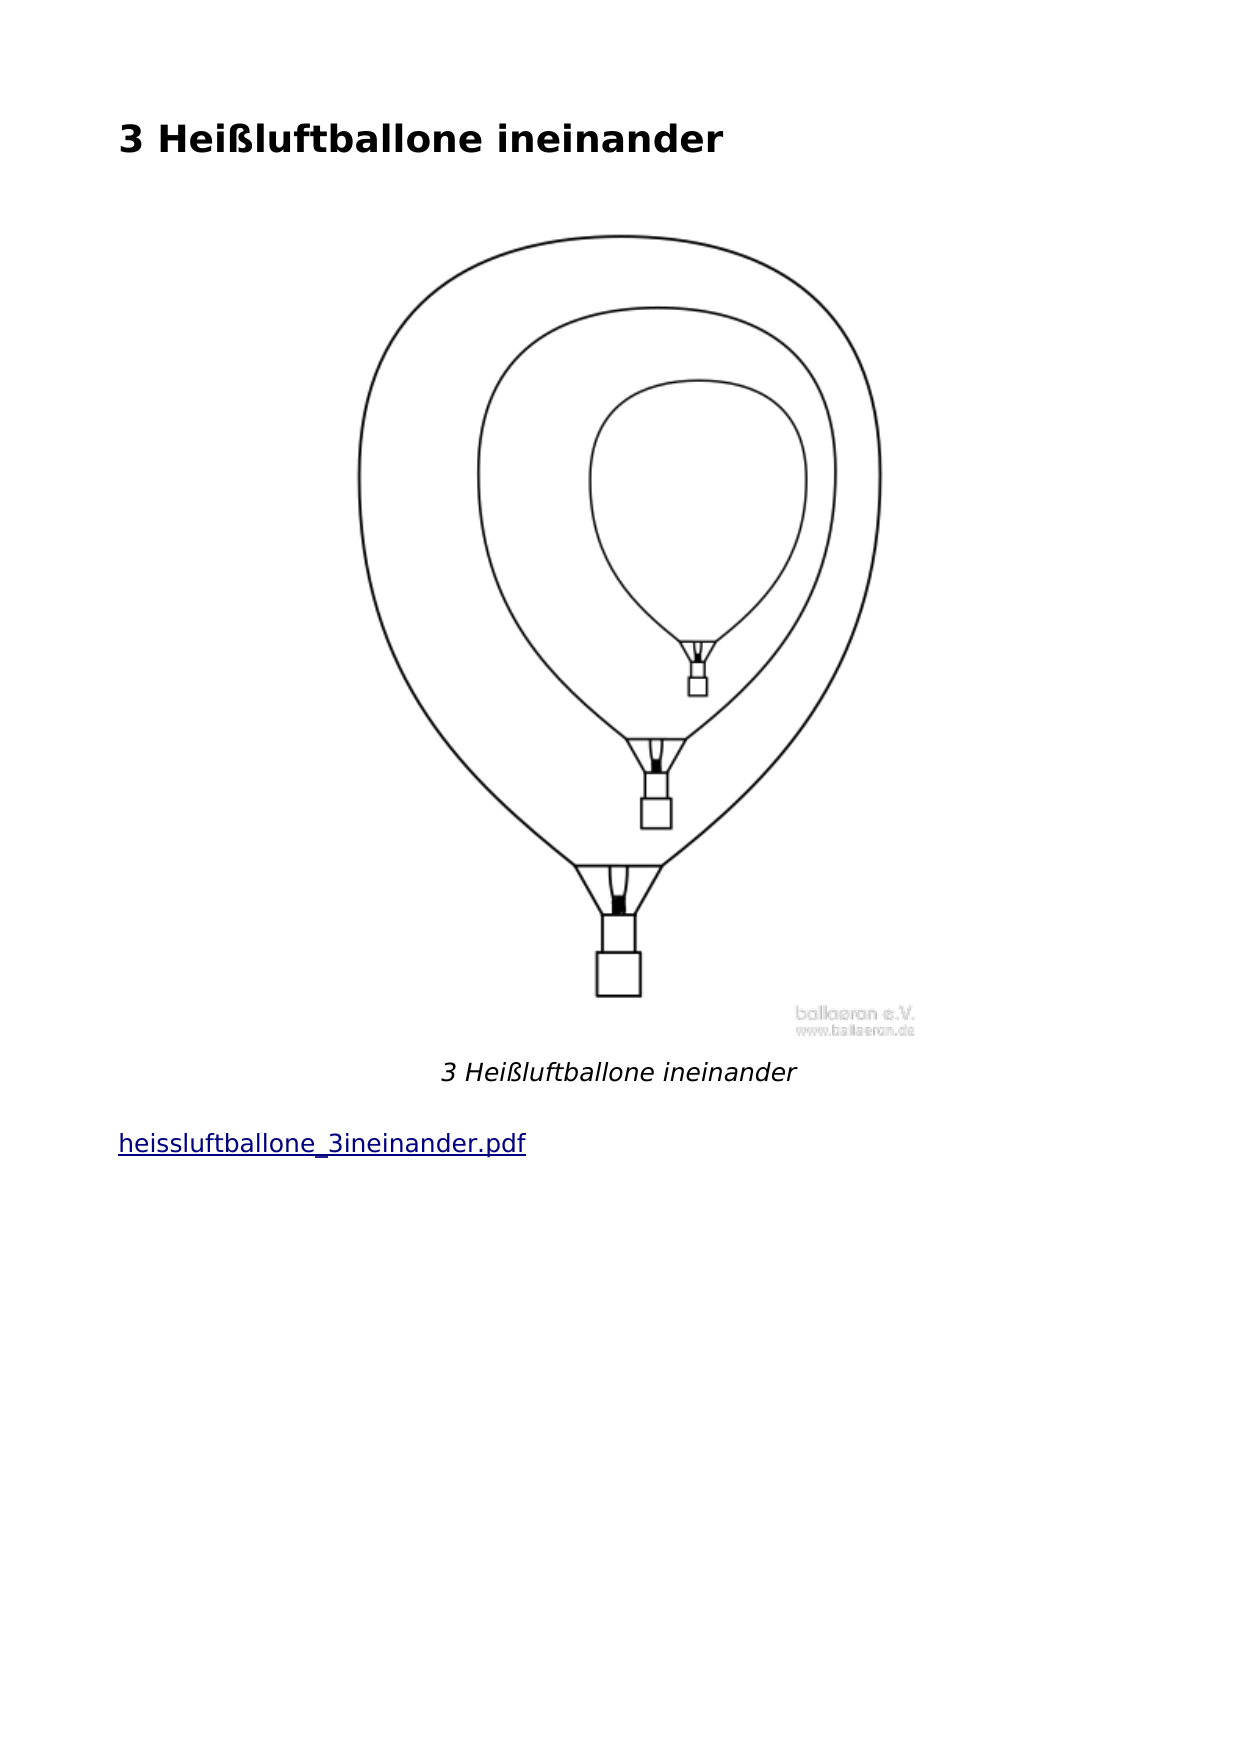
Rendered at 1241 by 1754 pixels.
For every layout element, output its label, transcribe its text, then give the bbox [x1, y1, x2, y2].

picture [307, 174, 933, 1059]
text 3 Heißluftballone ineinander [308, 1059, 933, 1088]
subtitle 3 Heißluftballone ineinander [118, 118, 1122, 162]
text heissluftballone_3ineinander.pdf [118, 1129, 1122, 1159]
